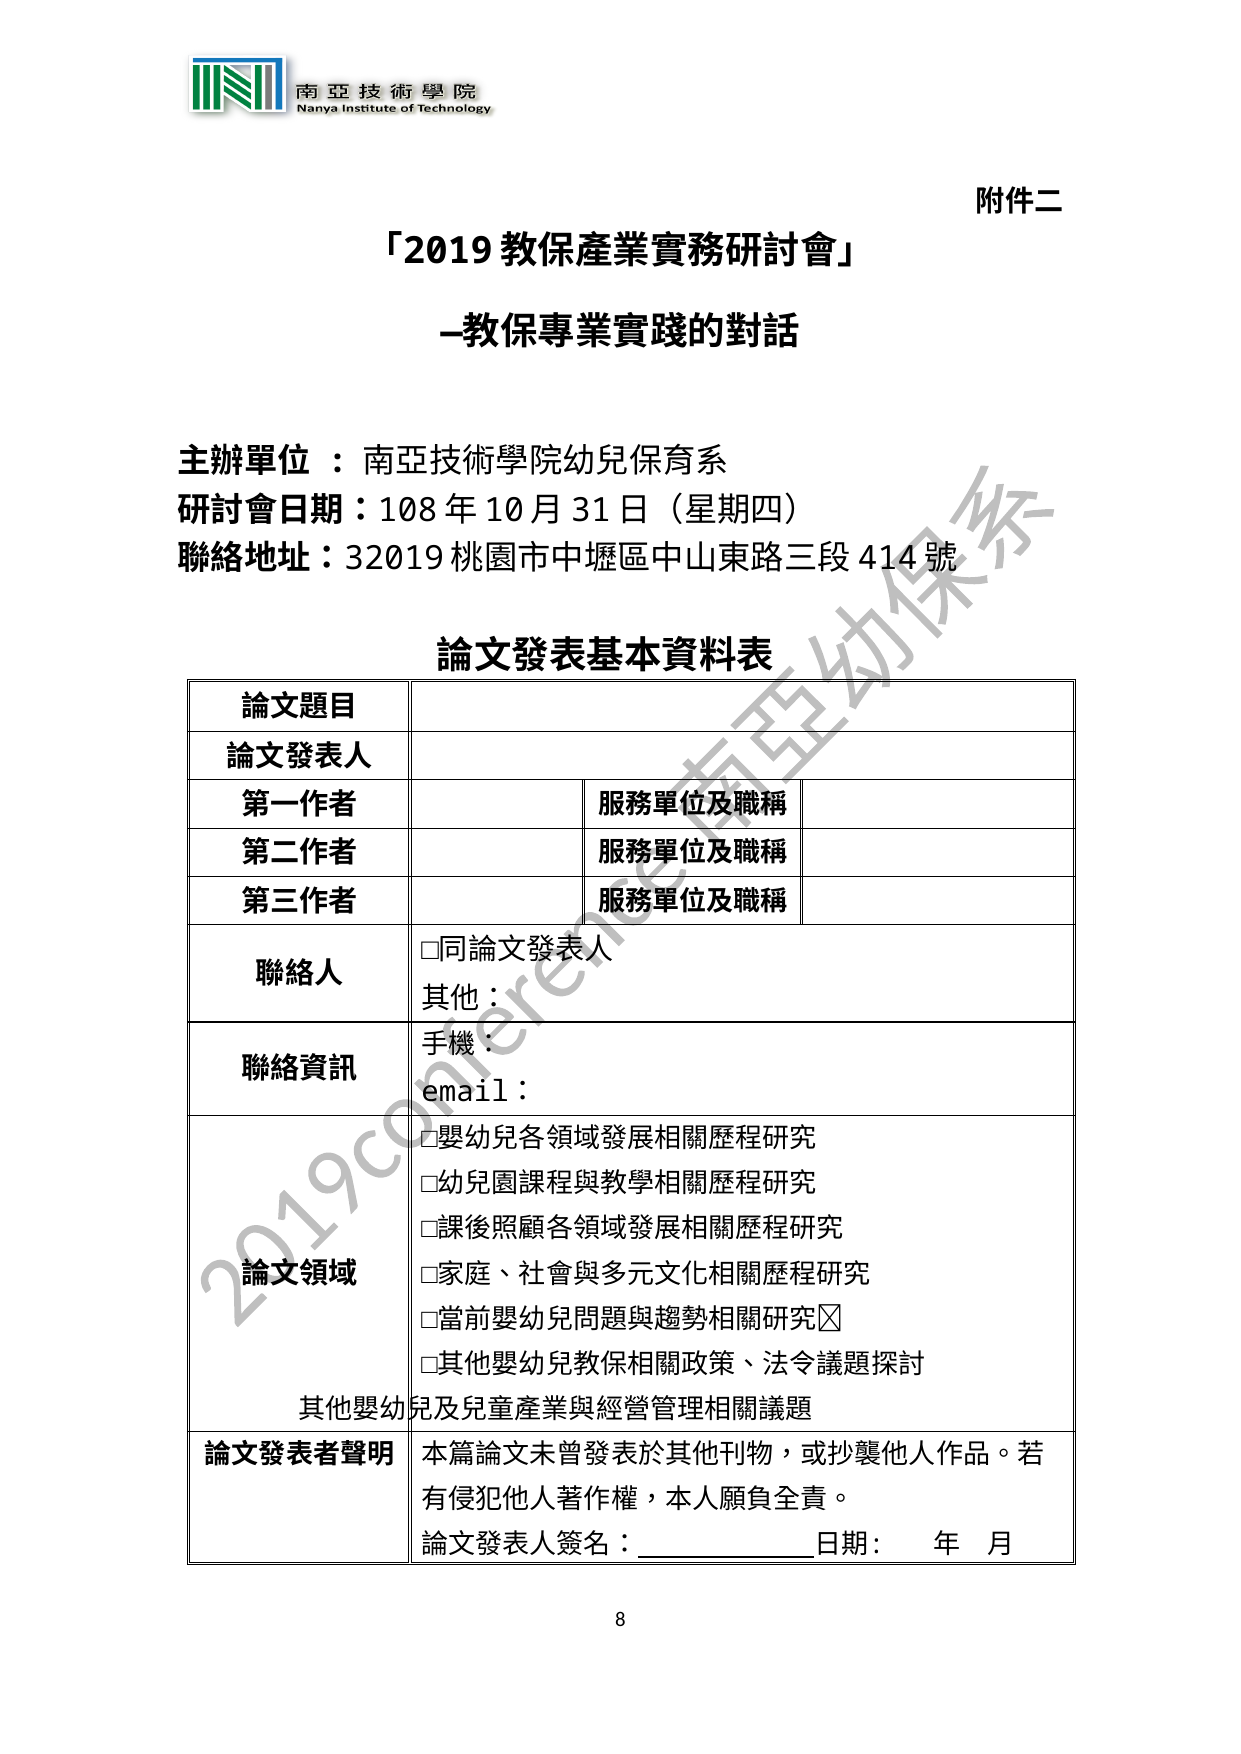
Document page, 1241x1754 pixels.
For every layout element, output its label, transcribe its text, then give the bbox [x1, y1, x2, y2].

table_cell 論文領域 [190, 1116, 408, 1431]
table_cell 服務單位及職稱 [642, 892, 664, 906]
text [977, 482, 1063, 531]
table_cell 服務單位及職稱 [643, 877, 800, 924]
table_cell [803, 780, 1073, 828]
table_cell 論文發表者聲明 [190, 1432, 408, 1562]
table_cell 第二作者 [190, 829, 408, 876]
table_cell [818, 732, 827, 737]
table_cell □嬰幼兒各領域發展相關歷程研究 □幼兒園課程與教學相關歷程研究 □課後照顧各領域發展相關歷程研究 □家庭、社會與多元文化相關歷程研究 □當前嬰幼兒問題與趨勢相關研究 □其他嬰幼兒教保相關政策、法令議題探討 其他嬰幼兒及兒童產業與經營管理相關議題 [412, 1116, 1073, 1431]
text 附件二 [148, 177, 1063, 219]
text 論文發表基本資料表 [148, 624, 881, 679]
table_cell [412, 780, 582, 828]
table_cell 服務單位及職稱 [744, 780, 800, 828]
text 聯絡地址：32019桃園市中壢區中山東路三段414號 [933, 531, 1063, 579]
table_cell [721, 765, 746, 779]
table_cell [412, 829, 582, 876]
table_header [761, 696, 815, 731]
table_cell 第一作者 [190, 780, 408, 828]
table_cell [760, 732, 816, 752]
table_cell [803, 829, 1073, 876]
table_cell [412, 877, 582, 924]
table_header [854, 682, 864, 693]
text [863, 624, 1063, 679]
table_cell 聯絡資訊 [190, 1023, 408, 1115]
table_cell 服務單位及職稱 [667, 780, 701, 809]
text 「2019教保產業實務研討會」 [177, 219, 1063, 274]
table_cell 聯絡人 [190, 925, 408, 1021]
table_cell 服務單位及職稱 [702, 780, 723, 797]
table_cell 服務單位及職稱 [585, 829, 800, 876]
table_cell 服務單位及職稱 [723, 817, 745, 828]
table_cell □同論文發表人 其他： [412, 925, 1073, 1021]
text 聯絡地址：32019桃園市中壢區中山東路三段414號 [177, 531, 921, 579]
text 聯絡地址：32019桃園市中壢區中山東路三段414號 [904, 537, 936, 574]
table_cell 服務單位及職稱 [585, 780, 697, 828]
table_cell [803, 877, 1073, 924]
table_cell 服務單位及職稱 [737, 780, 764, 810]
table_cell 第三作者 [190, 877, 408, 924]
table_cell [412, 732, 801, 779]
table_cell 服務單位及職稱 [652, 877, 677, 887]
text —教保專業實踐的對話 [177, 301, 1063, 356]
table_cell 論文發表人 [190, 732, 408, 779]
table_cell 服務單位及職稱 [585, 877, 647, 924]
table_cell 服務單位及職稱 [696, 812, 725, 828]
text 主辦單位 : 南亞技術學院幼兒保育系 [177, 434, 1063, 482]
table_cell 本篇論文未曾發表於其他刊物，或抄襲他人作品。若有侵犯他人著作權，本人願負全責。 論文發表人簽名： 日期: 年 月 [412, 1432, 1073, 1562]
table_cell [793, 732, 1073, 779]
table_header [776, 682, 1073, 731]
table_header [412, 682, 772, 731]
text 研討會日期：108年10月31日（星期四） [177, 482, 974, 531]
table_cell 手機： email： [412, 1023, 1073, 1115]
table_header 論文題目 [190, 682, 408, 731]
